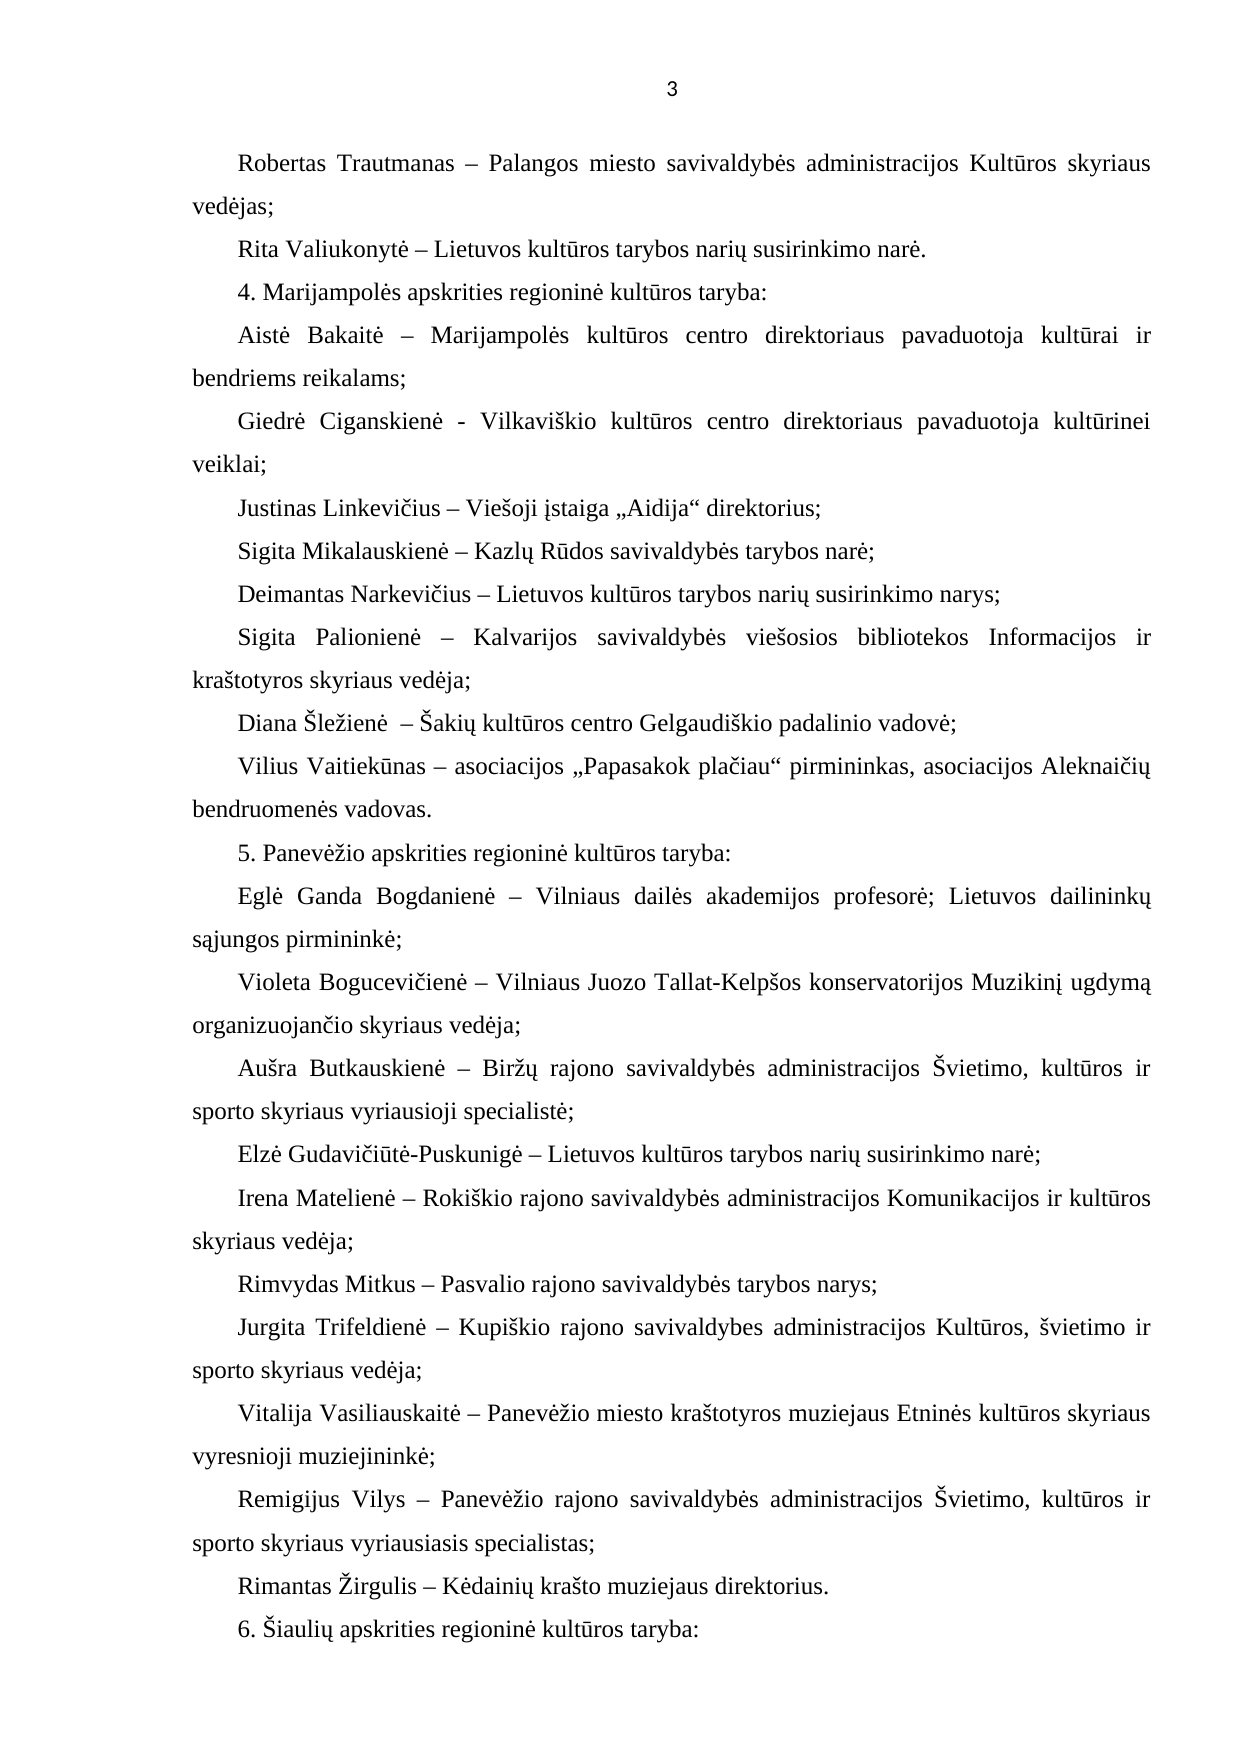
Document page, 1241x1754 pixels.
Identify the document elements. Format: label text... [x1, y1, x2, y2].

text Aistė Bakaitė – Marijampolės kultūros centro direktoriaus pavaduotoja kultūrai ir bendriems reikalams; [192, 320, 1152, 392]
text Robertas Trautmanas – Palangos miesto savivaldybės administracijos Kultūros skyriaus vedėjas; [192, 148, 1152, 219]
text 4. Marijampolės apskrities regioninė kultūros taryba: [192, 277, 1152, 306]
text Remigijus Vilys – Panevėžio rajono savivaldybės administracijos Švietimo, kultūros ir sporto skyriaus vyriausiasis specialistas; [192, 1484, 1152, 1556]
text Jurgita Trifeldienė – Kupiškio rajono savivaldybes administracijos Kultūros, švietimo ir sporto skyriaus vedėja; [192, 1312, 1152, 1384]
text 6. Šiaulių apskrities regioninė kultūros taryba: [192, 1614, 1152, 1643]
text Sigita Mikalauskienė – Kazlų Rūdos savivaldybės tarybos narė; [192, 536, 1152, 564]
text Rita Valiukonytė – Lietuvos kultūros tarybos narių susirinkimo narė. [192, 234, 1152, 263]
text Rimantas Žirgulis – Kėdainių krašto muziejaus direktorius. [192, 1571, 1152, 1599]
text Vitalija Vasiliauskaitė – Panevėžio miesto kraštotyros muziejaus Etninės kultūros skyriaus vyresnioji muziejininkė; [192, 1398, 1152, 1470]
text 5. Panevėžio apskrities regioninė kultūros taryba: [192, 838, 1152, 866]
text Diana Šležienė – Šakių kultūros centro Gelgaudiškio padalinio vadovė; [192, 708, 1152, 737]
text Deimantas Narkevičius – Lietuvos kultūros tarybos narių susirinkimo narys; [192, 579, 1152, 608]
text Rimvydas Mitkus – Pasvalio rajono savivaldybės tarybos narys; [192, 1269, 1152, 1298]
text Giedrė Ciganskienė - Vilkaviškio kultūros centro direktoriaus pavaduotoja kultūrinei veiklai; [192, 406, 1152, 478]
text Sigita Palionienė – Kalvarijos savivaldybės viešosios bibliotekos Informacijos ir kraštotyros skyriaus vedėja; [192, 622, 1152, 694]
text Vilius Vaitiekūnas – asociacijos „Papasakok plačiau“ pirmininkas, asociacijos Aleknaičių bendruomenės vadovas. [192, 751, 1152, 823]
text Elzė Gudavičiūtė-Puskunigė – Lietuvos kultūros tarybos narių susirinkimo narė; [192, 1139, 1152, 1168]
text Justinas Linkevičius – Viešoji įstaiga „Aidija“ direktorius; [192, 493, 1152, 521]
text Aušra Butkauskienė – Biržų rajono savivaldybės administracijos Švietimo, kultūros ir sporto skyriaus vyriausioji specialistė; [192, 1053, 1152, 1125]
text Eglė Ganda Bogdanienė – Vilniaus dailės akademijos profesorė; Lietuvos dailininkų sąjungos pirmininkė; [192, 881, 1152, 953]
text Irena Matelienė – Rokiškio rajono savivaldybės administracijos Komunikacijos ir kultūros skyriaus vedėja; [192, 1183, 1152, 1254]
text Violeta Bogucevičienė – Vilniaus Juozo Tallat-Kelpšos konservatorijos Muzikinį ugdymą organizuojančio skyriaus vedėja; [192, 967, 1152, 1039]
